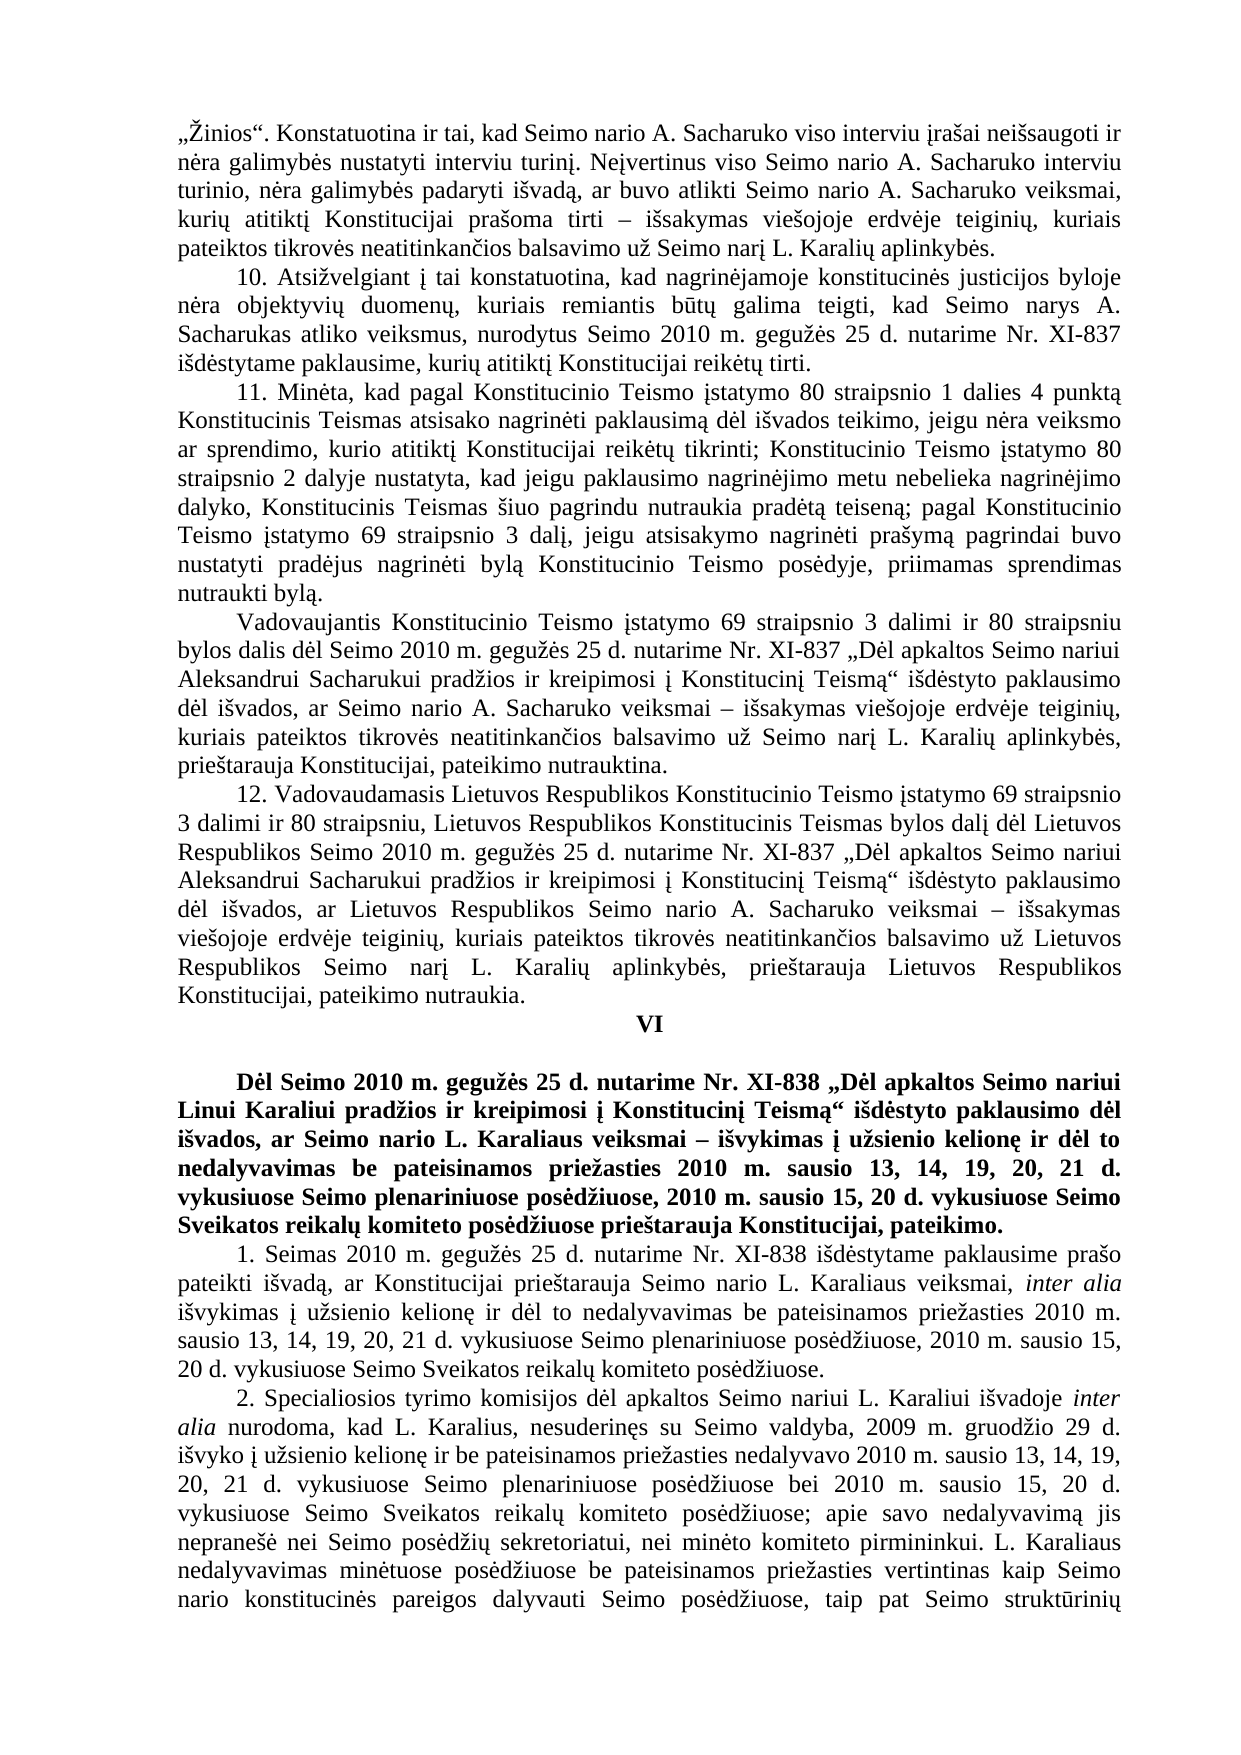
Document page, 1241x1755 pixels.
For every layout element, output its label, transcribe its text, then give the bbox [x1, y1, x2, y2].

text 2. Specialiosios tyrimo komisijos dėl apkaltos Seimo nariui L. Karaliui išvadoje inter alia nurodoma, kad L. Karalius, nesuderinęs su Seimo valdyba, 2009 m. gruodžio 29 d. išvyko į užsienio kelionę ir be pateisinamos priežasties nedalyvavo 2010 m. sausio 13, 14, 19, 20, 21 d. vykusiuose Seimo plenariniuose posėdžiuose bei 2010 m. sausio 15, 20 d. vykusiuose Seimo Sveikatos reikalų komiteto posėdžiuose; apie savo nedalyvavimą jis nepranešė nei Seimo posėdžių sekretoriatui, nei minėto komiteto pirmininkui. L. Karaliaus nedalyvavimas minėtuose posėdžiuose be pateisinamos priežasties vertintinas kaip Seimo nario konstitucinės pareigos dalyvauti Seimo posėdžiuose, taip pat Seimo struktūrinių [177, 1383, 1122, 1613]
text Vadovaujantis Konstitucinio Teismo įstatymo 69 straipsnio 3 dalimi ir 80 straipsniu bylos dalis dėl Seimo 2010 m. gegužės 25 d. nutarime Nr. XI-837 „Dėl apkaltos Seimo nariui Aleksandrui Sacharukui pradžios ir kreipimosi į Konstitucinį Teismą“ išdėstyto paklausimo dėl išvados, ar Seimo nario A. Sacharuko veiksmai – išsakymas viešojoje erdvėje teiginių, kuriais pateiktos tikrovės neatitinkančios balsavimo už Seimo narį L. Karalių aplinkybės, prieštarauja Konstitucijai, pateikimo nutrauktina. [177, 607, 1122, 779]
text „Žinios“. Konstatuotina ir tai, kad Seimo nario A. Sacharuko viso interviu įrašai neišsaugoti ir nėra galimybės nustatyti interviu turinį. Neįvertinus viso Seimo nario A. Sacharuko interviu turinio, nėra galimybės padaryti išvadą, ar buvo atlikti Seimo nario A. Sacharuko veiksmai, kurių atitiktį Konstitucijai prašoma tirti – išsakymas viešojoje erdvėje teiginių, kuriais pateiktos tikrovės neatitinkančios balsavimo už Seimo narį L. Karalių aplinkybės. [177, 118, 1122, 262]
text 10. Atsižvelgiant į tai konstatuotina, kad nagrinėjamoje konstitucinės justicijos byloje nėra objektyvių duomenų, kuriais remiantis būtų galima teigti, kad Seimo narys A. Sacharukas atliko veiksmus, nurodytus Seimo 2010 m. gegužės 25 d. nutarime Nr. XI-837 išdėstytame paklausime, kurių atitiktį Konstitucijai reikėtų tirti. [177, 262, 1122, 377]
text 11. Minėta, kad pagal Konstitucinio Teismo įstatymo 80 straipsnio 1 dalies 4 punktą Konstitucinis Teismas atsisako nagrinėti paklausimą dėl išvados teikimo, jeigu nėra veiksmo ar sprendimo, kurio atitiktį Konstitucijai reikėtų tikrinti; Konstitucinio Teismo įstatymo 80 straipsnio 2 dalyje nustatyta, kad jeigu paklausimo nagrinėjimo metu nebelieka nagrinėjimo dalyko, Konstitucinis Teismas šiuo pagrindu nutraukia pradėtą teiseną; pagal Konstitucinio Teismo įstatymo 69 straipsnio 3 dalį, jeigu atsisakymo nagrinėti prašymą pagrindai buvo nustatyti pradėjus nagrinėti bylą Konstitucinio Teismo posėdyje, priimamas sprendimas nutraukti bylą. [177, 377, 1122, 607]
text 12. Vadovaudamasis Lietuvos Respublikos Konstitucinio Teismo įstatymo 69 straipsnio 3 dalimi ir 80 straipsniu, Lietuvos Respublikos Konstitucinis Teismas bylos dalį dėl Lietuvos Respublikos Seimo 2010 m. gegužės 25 d. nutarime Nr. XI-837 „Dėl apkaltos Seimo nariui Aleksandrui Sacharukui pradžios ir kreipimosi į Konstitucinį Teismą“ išdėstyto paklausimo dėl išvados, ar Lietuvos Respublikos Seimo nario A. Sacharuko veiksmai – išsakymas viešojoje erdvėje teiginių, kuriais pateiktos tikrovės neatitinkančios balsavimo už Lietuvos Respublikos Seimo narį L. Karalių aplinkybės, prieštarauja Lietuvos Respublikos Konstitucijai, pateikimo nutraukia. [177, 779, 1122, 1009]
text VI [177, 1009, 1122, 1038]
text Dėl Seimo 2010 m. gegužės 25 d. nutarime Nr. XI-838 „Dėl apkaltos Seimo nariui Linui Karaliui pradžios ir kreipimosi į Konstitucinį Teismą“ išdėstyto paklausimo dėl išvados, ar Seimo nario L. Karaliaus veiksmai – išvykimas į užsienio kelionę ir dėl to nedalyvavimas be pateisinamos priežasties 2010 m. sausio 13, 14, 19, 20, 21 d. vykusiuose Seimo plenariniuose posėdžiuose, 2010 m. sausio 15, 20 d. vykusiuose Seimo Sveikatos reikalų komiteto posėdžiuose prieštarauja Konstitucijai, pateikimo. [177, 1067, 1122, 1239]
text 1. Seimas 2010 m. gegužės 25 d. nutarime Nr. XI-838 išdėstytame paklausime prašo pateikti išvadą, ar Konstitucijai prieštarauja Seimo nario L. Karaliaus veiksmai, inter alia išvykimas į užsienio kelionę ir dėl to nedalyvavimas be pateisinamos priežasties 2010 m. sausio 13, 14, 19, 20, 21 d. vykusiuose Seimo plenariniuose posėdžiuose, 2010 m. sausio 15, 20 d. vykusiuose Seimo Sveikatos reikalų komiteto posėdžiuose. [177, 1239, 1122, 1383]
